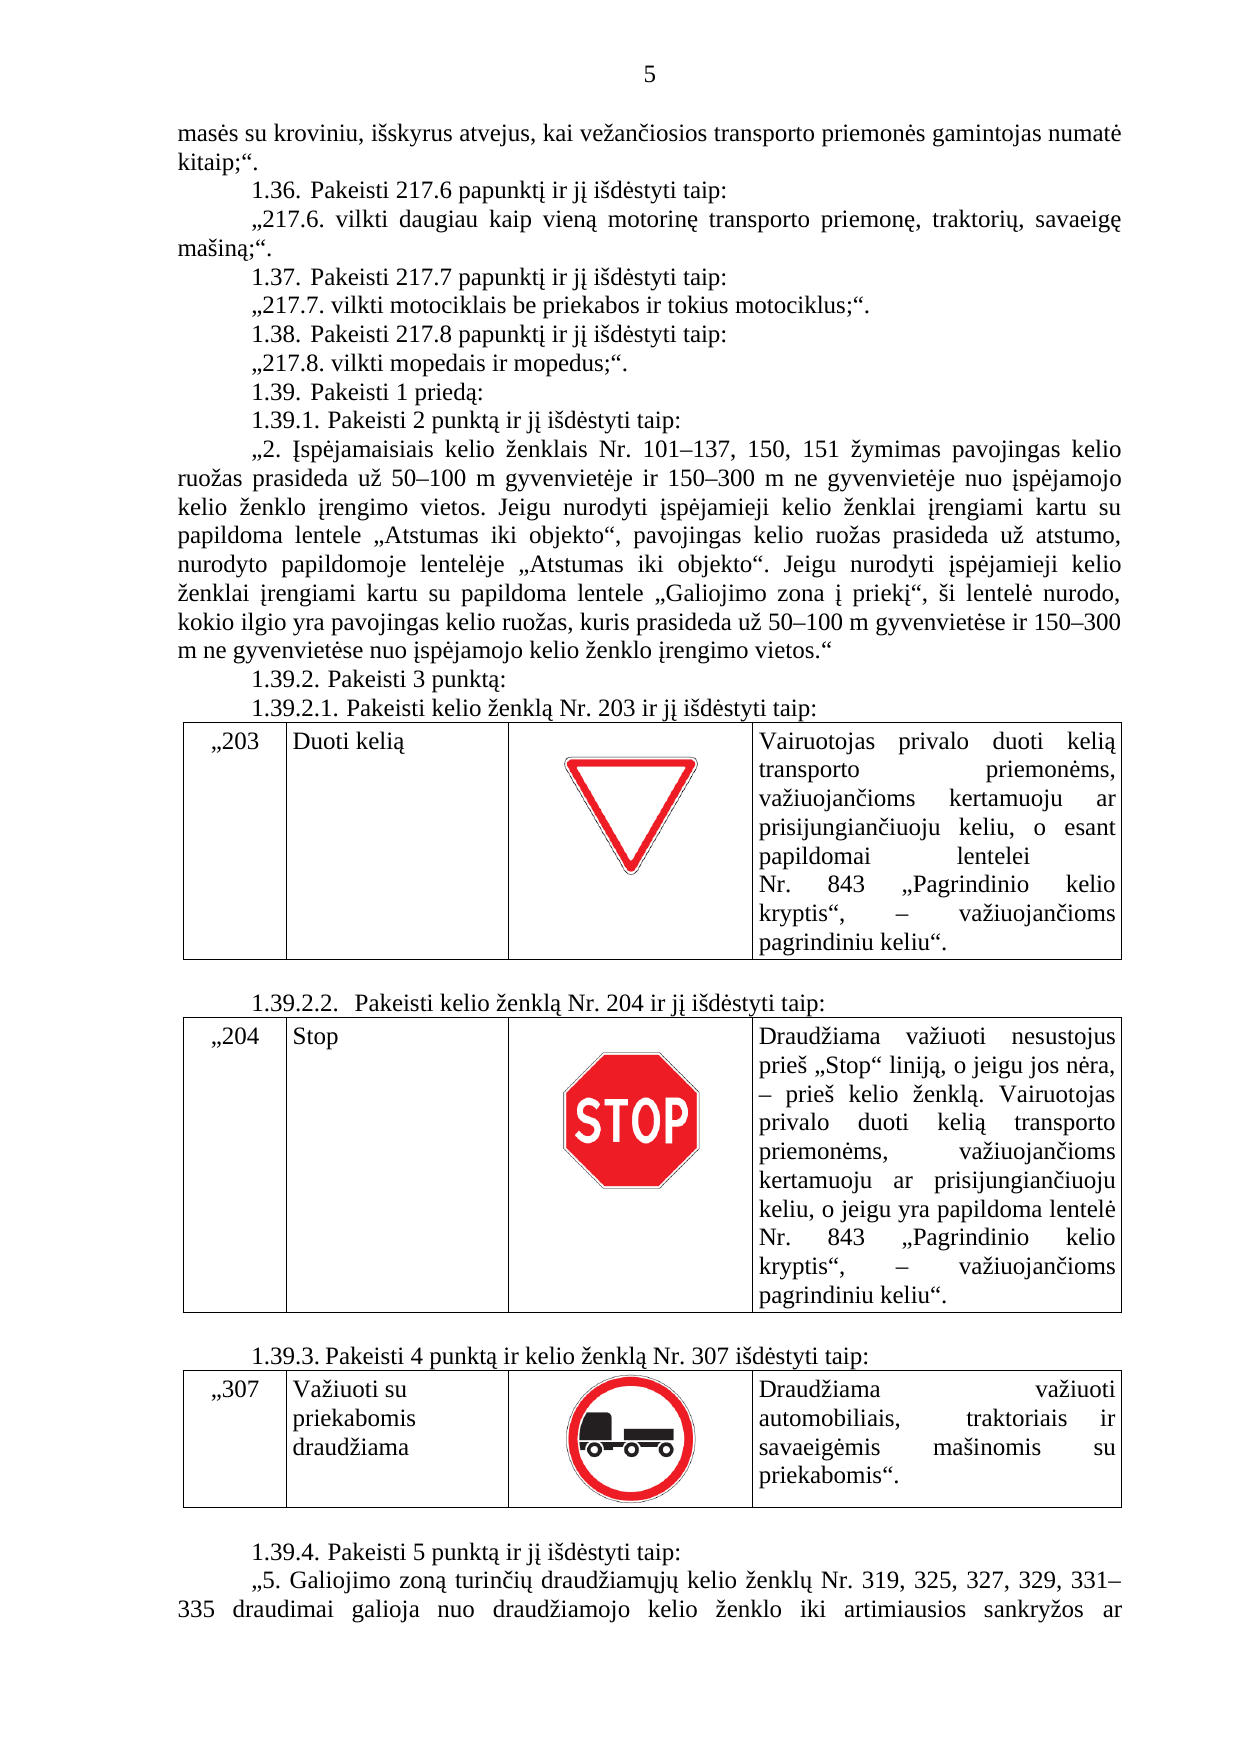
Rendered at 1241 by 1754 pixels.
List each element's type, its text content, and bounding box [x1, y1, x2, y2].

text „5. Galiojimo zoną turinčių draudžiamųjų kelio ženklų Nr. 319, 325, 327, 329, 331–335 draudimai galioja nuo draudžiamojo kelio ženklo iki artimiausios sankryžos ar [177, 1565, 1122, 1623]
text 1.36. Pakeisti 217.6 papunktį ir jį išdėstyti taip: [177, 176, 1122, 204]
text 1.39.3. Pakeisti 4 punktą ir kelio ženklą Nr. 307 išdėstyti taip: [177, 1341, 1122, 1370]
text 1.37. Pakeisti 217.7 papunktį ir jį išdėstyti taip: [177, 262, 1122, 291]
text 1.39.2. Pakeisti 3 punktą: [177, 664, 1122, 693]
text 1.39.1. Pakeisti 2 punktą ir jį išdėstyti taip: [177, 406, 1122, 434]
text „217.6. vilkti daugiau kaip vieną motorinę transporto priemonę, traktorių, savaeigę mašiną;“. [177, 204, 1122, 262]
table_header Stop [287, 1018, 508, 1312]
table_header Duoti kelią [287, 723, 508, 959]
table_header Važiuoti su priekabomis draudžiama [287, 1371, 508, 1507]
text 1.39. Pakeisti 1 priedą: [177, 377, 1122, 406]
table_header [509, 1018, 752, 1312]
text 1.39.2.2. Pakeisti kelio ženklą Nr. 204 ir jį išdėstyti taip: [177, 988, 1122, 1017]
table_header „204 [184, 1018, 286, 1312]
text 1.38. Pakeisti 217.8 papunktį ir jį išdėstyti taip: [177, 319, 1122, 348]
table_header Draudžiama važiuoti automobiliais, traktoriais ir savaeigėmis mašinomis su priekabomis“. [753, 1371, 1121, 1507]
text „217.8. vilkti mopedais ir mopedus;“. [177, 348, 1122, 377]
text masės su kroviniu, išskyrus atvejus, kai vežančiosios transporto priemonės gamintojas numatė kitaip;“. [177, 118, 1122, 176]
table_header [509, 723, 752, 959]
text „2. Įspėjamaisiais kelio ženklais Nr. 101–137, 150, 151 žymimas pavojingas kelio ruožas prasideda už 50–100 m gyvenvietėje ir 150–300 m ne gyvenvietėje nuo įspėjamojo kelio ženklo įrengimo vietos. Jeigu nurodyti įspėjamieji kelio ženklai įrengiami kartu su papildoma lentele „Atstumas iki objekto“, pavojingas kelio ruožas prasideda už atstumo, nurodyto papildomoje lentelėje „Atstumas iki objekto“. Jeigu nurodyti įspėjamieji kelio ženklai įrengiami kartu su papildoma lentele „Galiojimo zona į priekį“, ši lentelė nurodo, kokio ilgio yra pavojingas kelio ruožas, kuris prasideda už 50–100 m gyvenvietėse ir 150–300 m ne gyvenvietėse nuo įspėjamojo kelio ženklo įrengimo vietos.“ [177, 434, 1122, 664]
table_header Vairuotojas privalo duoti kelią transporto priemonėms, važiuojančioms kertamuoju ar prisijungiančiuoju keliu, o esant papildomai lentelei Nr. 843 „Pagrindinio kelio kryptis“, – važiuojančioms pagrindiniu keliu“. [753, 723, 1121, 959]
table_header Draudžiama važiuoti nesustojus prieš „Stop“ liniją, o jeigu jos nėra, – prieš kelio ženklą. Vairuotojas privalo duoti kelią transporto priemonėms, važiuojančioms kertamuoju ar prisijungiančiuoju keliu, o jeigu yra papildoma lentelė Nr. 843 „Pagrindinio kelio kryptis“, – važiuojančioms pagrindiniu keliu“. [753, 1018, 1121, 1312]
table_header „307 [184, 1371, 286, 1507]
table_header „203 [184, 723, 286, 959]
table_header [509, 1371, 752, 1507]
text „217.7. vilkti motociklais be priekabos ir tokius motociklus;“. [177, 291, 1122, 319]
text 1.39.2.1. Pakeisti kelio ženklą Nr. 203 ir jį išdėstyti taip: [177, 693, 1122, 722]
text 1.39.4. Pakeisti 5 punktą ir jį išdėstyti taip: [177, 1537, 1122, 1565]
